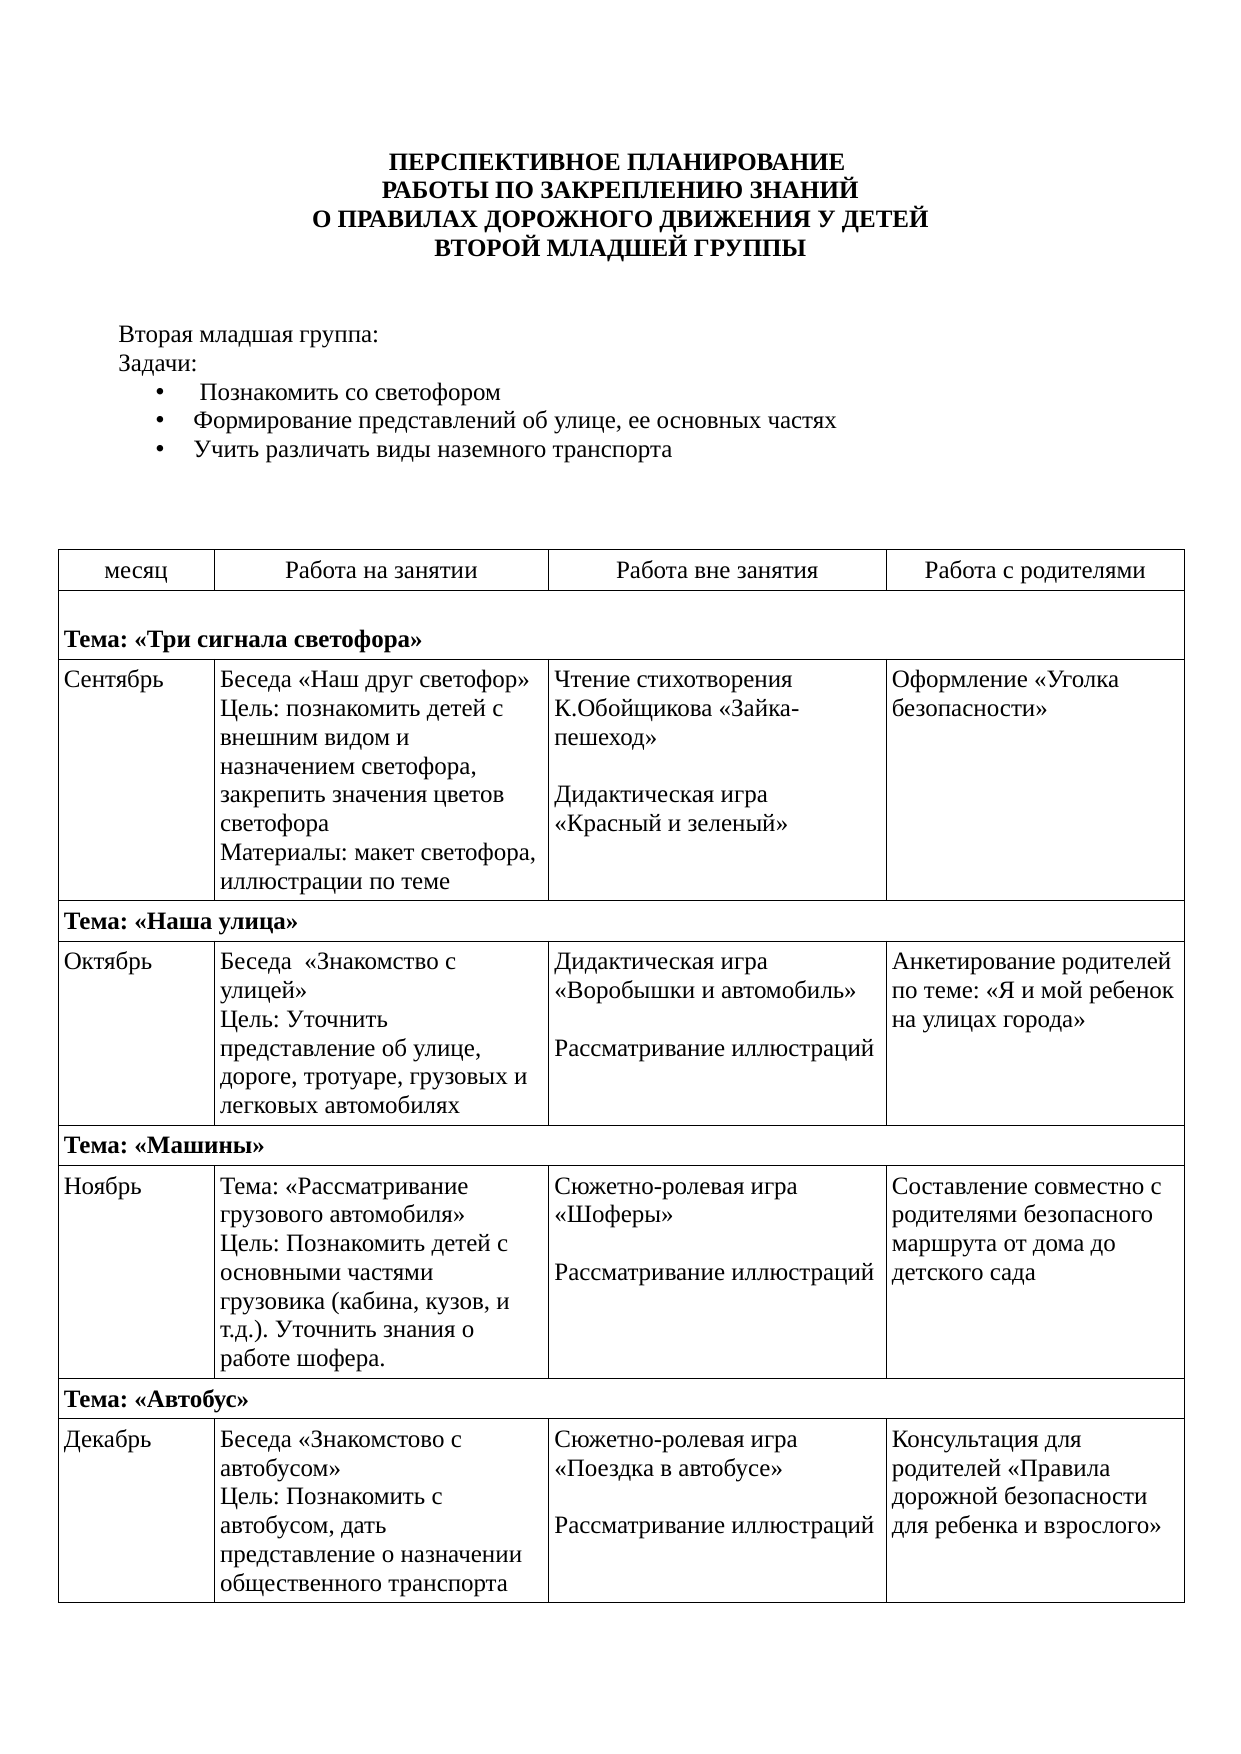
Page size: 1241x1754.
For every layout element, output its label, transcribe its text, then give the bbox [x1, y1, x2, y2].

list Познакомить со светофором [156, 377, 1122, 406]
table_cell Тема: «Автобус» [59, 1379, 1184, 1418]
table_header Работа вне занятия [549, 550, 886, 590]
table_header Работа с родителями [887, 550, 1184, 590]
table_cell Сюжетно-ролевая игра «Шоферы» Рассматривание иллюстраций [549, 1166, 886, 1378]
table_cell Чтение стихотворения К.Обойщикова «Зайка-пешеход» Дидактическая игра «Красный и зеленый» [549, 660, 886, 900]
table_cell Сюжетно-ролевая игра «Поездка в автобусе» Рассматривание иллюстраций [549, 1419, 886, 1602]
table_cell Анкетирование родителей по теме: «Я и мой ребенок на улицах города» [887, 942, 1184, 1125]
table_cell Составление совместно с родителями безопасного маршрута от дома до детского сада [887, 1166, 1184, 1378]
table_cell Беседа «Наш друг светофор» Цель: познакомить детей с внешним видом и назначением светофора, закрепить значения цветов светофора Материалы: макет светофора, иллюстрации по теме [215, 660, 548, 900]
table_cell Ноябрь [59, 1166, 214, 1378]
list Формирование представлений об улице, ее основных частях [156, 406, 1122, 434]
table_cell Дидактическая игра «Воробышки и автомобиль» Рассматривание иллюстраций [549, 942, 886, 1125]
text Вторая младшая группа: [118, 319, 1122, 348]
table_cell Тема: «Три сигнала светофора» [59, 591, 1184, 659]
table_cell Консультация для родителей «Правила дорожной безопасности для ребенка и взрослого» [887, 1419, 1184, 1602]
table_cell Тема: «Машины» [59, 1126, 1184, 1165]
table_cell Декабрь [59, 1419, 214, 1602]
list Учить различать виды наземного транспорта [156, 434, 1122, 463]
table_header Работа на занятии [215, 550, 548, 590]
table_cell Беседа «Знакомстово с автобусом» Цель: Познакомить с автобусом, дать представление о назначении общественного транспорта [215, 1419, 548, 1602]
table_cell Тема: «Рассматривание грузового автомобиля» Цель: Познакомить детей с основными частями грузовика (кабина, кузов, и т.д.). Уточнить знания о работе шофера. [215, 1166, 548, 1378]
text Задачи: [118, 348, 1122, 377]
text РАБОТЫ ПО ЗАКРЕПЛЕНИЮ ЗНАНИЙ [118, 176, 1122, 204]
text ВТОРОЙ МЛАДШЕЙ ГРУППЫ [118, 233, 1122, 262]
table_header месяц [59, 550, 214, 590]
text ПЕРСПЕКТИВНОЕ ПЛАНИРОВАНИЕ [118, 147, 1122, 176]
table_cell Октябрь [59, 942, 214, 1125]
text О ПРАВИЛАХ ДОРОЖНОГО ДВИЖЕНИЯ У ДЕТЕЙ [118, 204, 1122, 233]
table_cell Сентябрь [59, 660, 214, 900]
table_cell Беседа «Знакомство с улицей» Цель: Уточнить представление об улице, дороге, тротуаре, грузовых и легковых автомобилях [215, 942, 548, 1125]
table_cell Тема: «Наша улица» [59, 901, 1184, 941]
table_cell Оформление «Уголка безопасности» [887, 660, 1184, 900]
